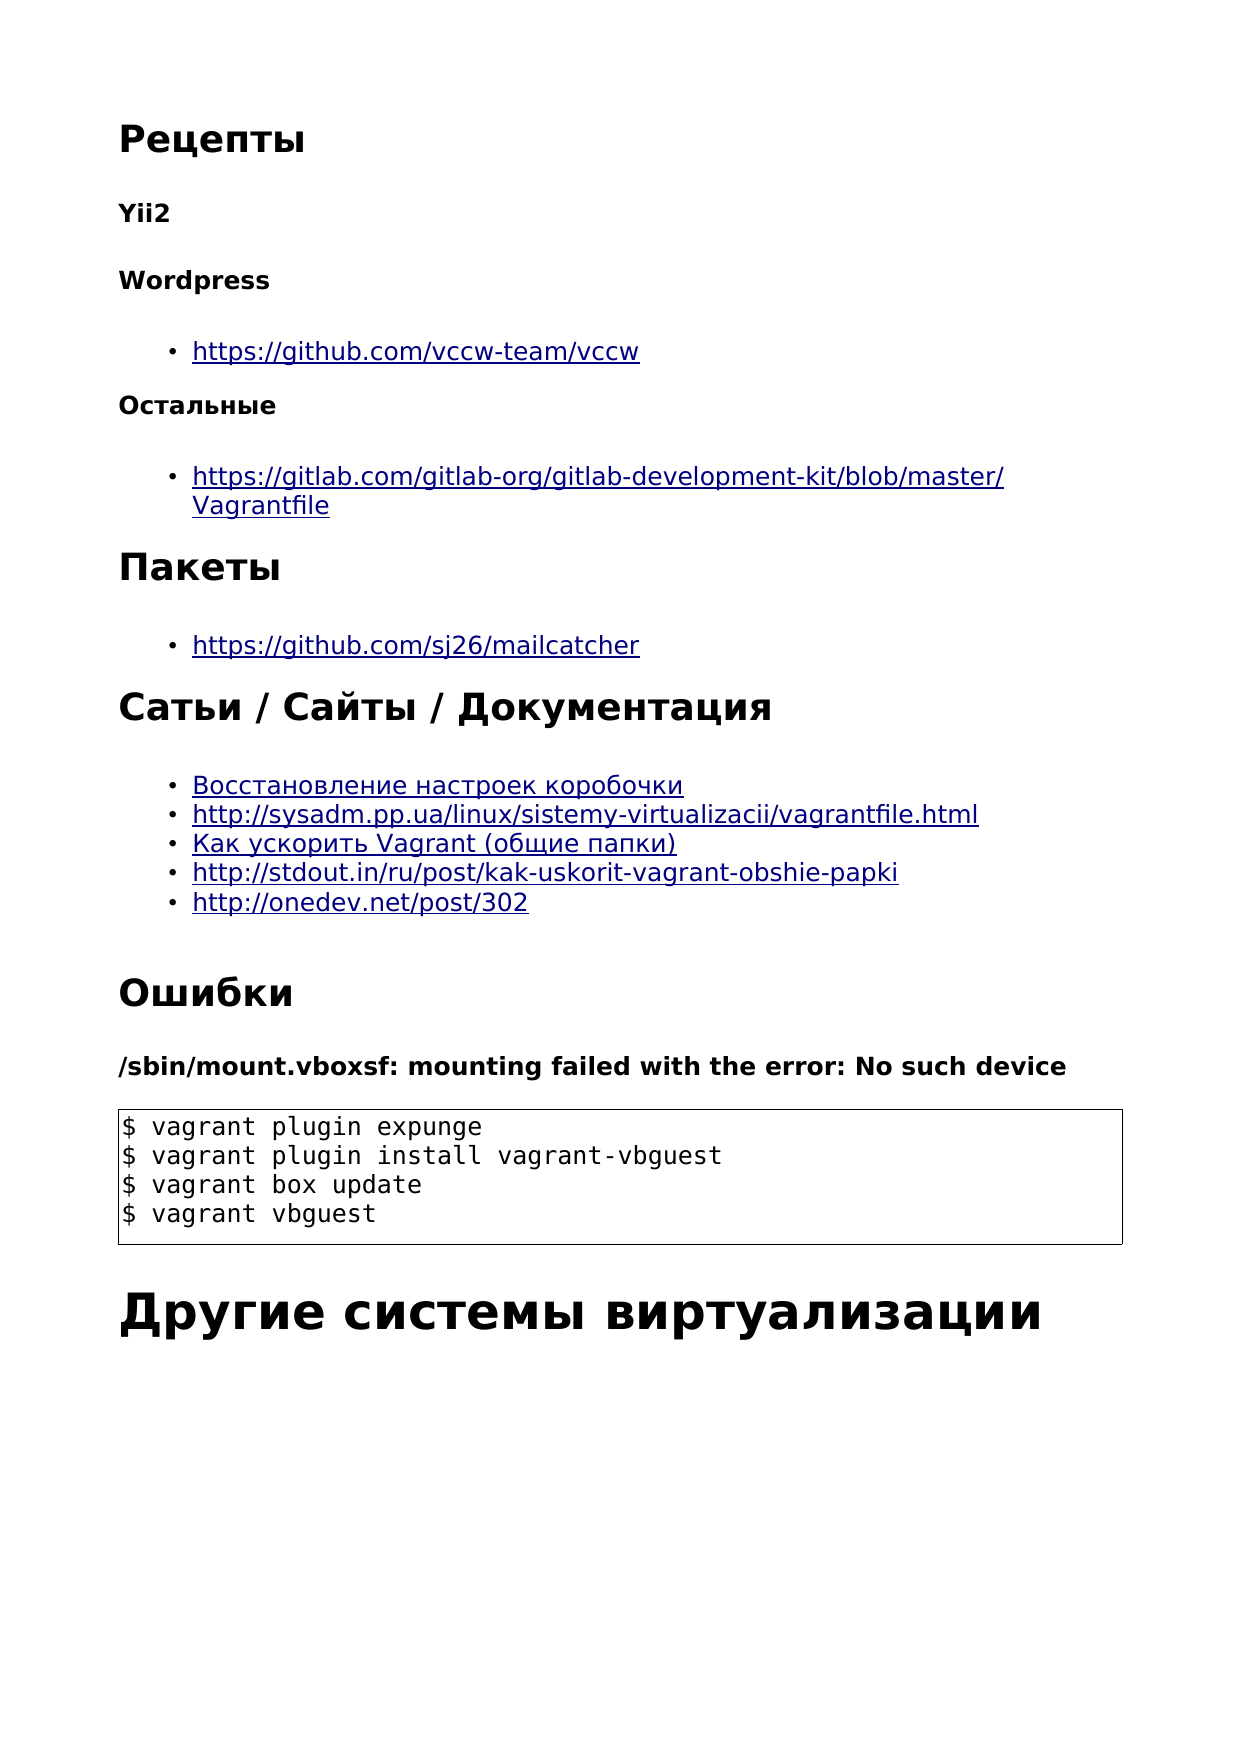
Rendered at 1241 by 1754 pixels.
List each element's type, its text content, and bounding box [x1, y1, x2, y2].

subtitle Wordpress [118, 266, 1122, 295]
subtitle Остальные [118, 391, 1122, 420]
list Восстановление настроек коробочки [177, 771, 1122, 800]
subtitle Сатьи / Сайты / Документация [118, 686, 1122, 729]
list http://stdout.in/ru/post/kak-uskorit-vagrant-obshie-papki [177, 859, 1122, 888]
subtitle /sbin/mount.vboxsf: mounting failed with the error: No such device [118, 1053, 1122, 1082]
subtitle Ошибки [118, 971, 1122, 1015]
list Как ускорить Vagrant (общие папки) [177, 829, 1122, 859]
subtitle Другие системы виртуализации [118, 1283, 1122, 1342]
list https://github.com/sj26/mailcatcher [177, 631, 1122, 661]
list https://github.com/vccw-team/vccw [177, 337, 1122, 366]
subtitle Yii2 [118, 199, 1122, 228]
subtitle Рецепты [118, 118, 1122, 162]
list http://onedev.net/post/302 [177, 888, 1122, 917]
subtitle Пакеты [118, 546, 1122, 589]
list https://gitlab.com/gitlab-org/gitlab-development-kit/blob/master/Vagrantfile [177, 462, 1122, 521]
list http://sysadm.pp.ua/linux/sistemy-virtualizacii/vagrantfile.html [177, 800, 1122, 829]
table_header $ vagrant plugin expunge $ vagrant plugin install vagrant-vbguest $ vagrant box update $ vagrant vbguest [119, 1110, 1122, 1243]
